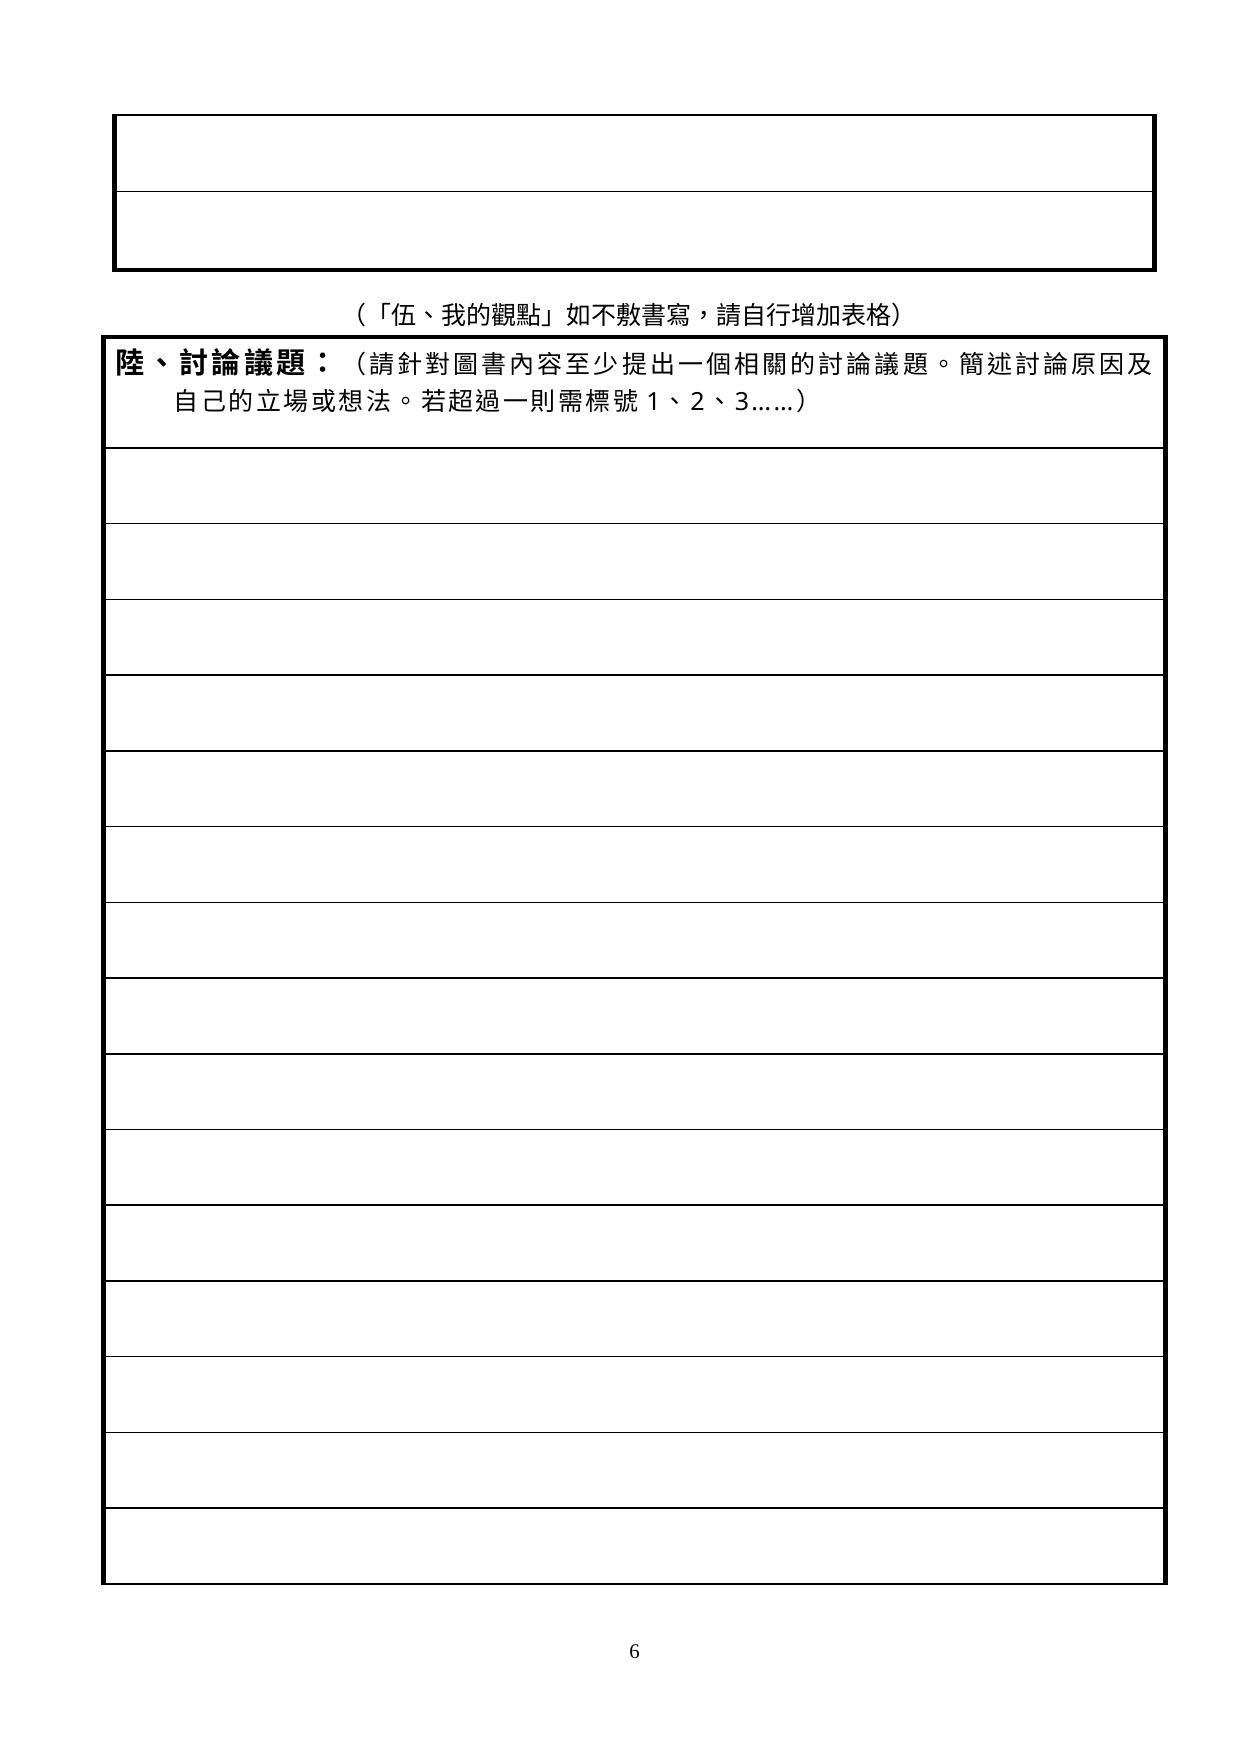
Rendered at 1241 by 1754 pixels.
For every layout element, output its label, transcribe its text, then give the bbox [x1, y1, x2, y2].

table_cell [106, 752, 1163, 826]
table_cell [106, 1509, 1163, 1583]
table_cell [106, 1055, 1163, 1128]
table_cell [106, 1433, 1163, 1507]
table_cell [106, 979, 1163, 1053]
table_cell [117, 192, 1152, 267]
table_cell [106, 903, 1163, 977]
table_cell [106, 449, 1163, 523]
table_cell [117, 116, 1152, 191]
table_cell [106, 1282, 1163, 1356]
table_header 陸、討論議題：（請針對圖書內容至少提出一個相關的討論議題。簡述討論原因及自己的立場或想法。若超過一則需標號1、2、3……） [106, 339, 1163, 447]
table_cell [106, 676, 1163, 750]
table_cell [106, 1130, 1163, 1204]
table_cell [106, 600, 1163, 674]
table_cell [106, 1357, 1163, 1431]
table_cell [106, 524, 1163, 598]
table_cell [106, 1206, 1163, 1280]
text （「伍、我的觀點」如不敷書寫，請自行增加表格） [103, 272, 1165, 334]
table_cell [106, 827, 1163, 901]
